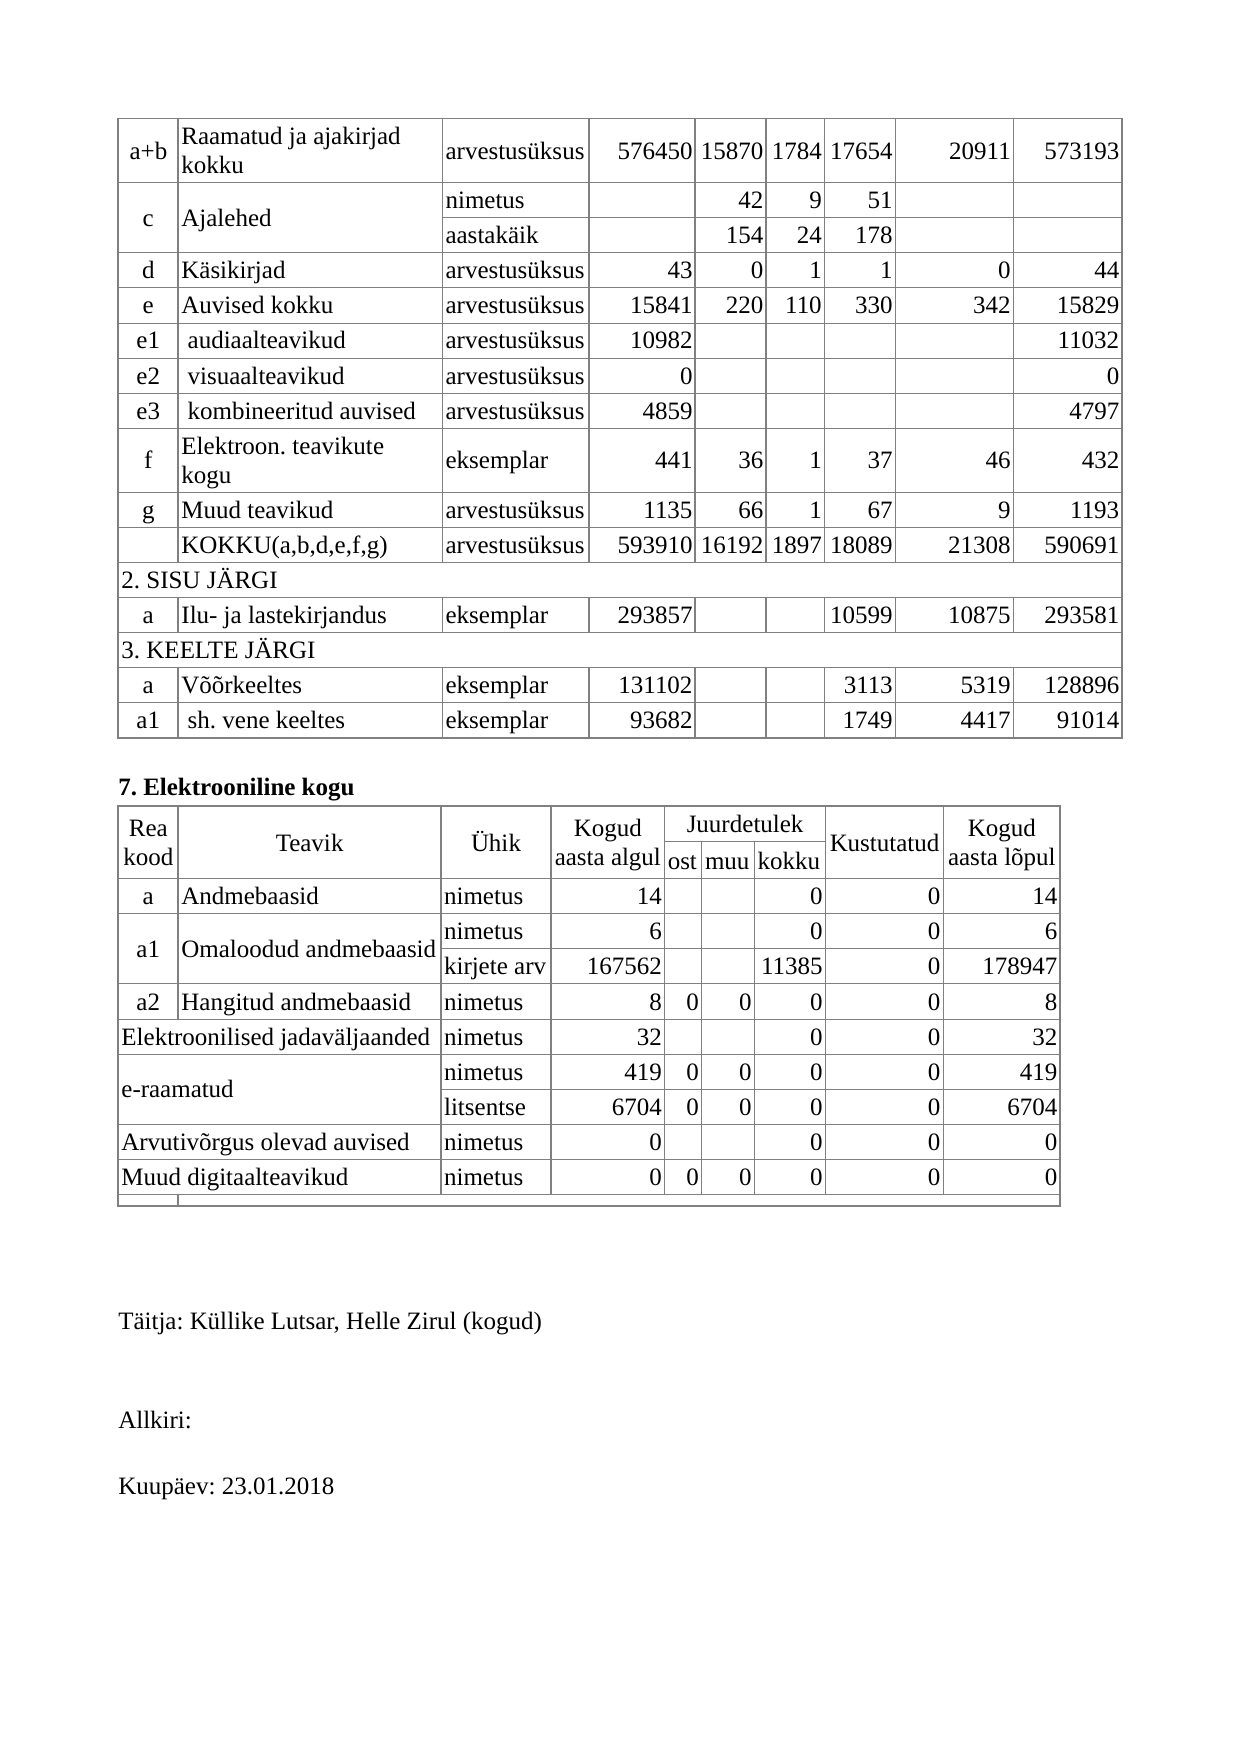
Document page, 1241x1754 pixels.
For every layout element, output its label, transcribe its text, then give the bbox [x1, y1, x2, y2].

table_cell nimetus [442, 1055, 550, 1089]
table_cell 293857 [590, 598, 694, 632]
table_cell [767, 598, 824, 632]
table_cell 0 [696, 253, 765, 287]
table_cell 15829 [1014, 288, 1121, 322]
table_cell [696, 598, 765, 632]
table_cell 0 [826, 1160, 943, 1194]
table_cell 6 [552, 914, 664, 948]
table_cell 1 [767, 253, 824, 287]
table_cell Andmebaasid [179, 879, 440, 913]
table_cell [896, 324, 1013, 357]
table_cell 6 [944, 914, 1059, 948]
table_cell [119, 1195, 177, 1205]
table_cell 419 [552, 1055, 664, 1089]
table_cell 0 [755, 1055, 825, 1089]
table_cell 0 [896, 253, 1013, 287]
table_cell 3. KEELTE JÄRGI [119, 633, 1121, 667]
table_cell 0 [826, 879, 943, 913]
table_cell 0 [665, 984, 701, 1018]
table_cell [767, 668, 824, 702]
table_cell [825, 324, 895, 357]
table_cell 342 [896, 288, 1013, 322]
table_cell 0 [755, 1160, 825, 1194]
table_cell 4797 [1014, 394, 1121, 428]
table_cell nimetus [442, 984, 550, 1018]
table_cell Elektroon. teavikute kogu [179, 429, 442, 492]
table_cell [179, 1195, 1059, 1205]
table_cell 0 [702, 1090, 754, 1124]
table_cell 0 [755, 984, 825, 1018]
table_cell 9 [896, 493, 1013, 527]
table_cell 154 [696, 218, 765, 252]
table_cell 67 [825, 493, 895, 527]
table_cell 0 [665, 1160, 701, 1194]
table_cell 11032 [1014, 324, 1121, 357]
table_cell visuaalteavikud [179, 359, 442, 393]
table_cell arvestusüksus [443, 528, 588, 562]
table_cell [767, 394, 824, 428]
table_cell 0 [590, 359, 694, 393]
table_cell 93682 [590, 703, 694, 737]
table_cell nimetus [442, 1160, 550, 1194]
table_cell 66 [696, 493, 765, 527]
table_cell 32 [944, 1020, 1059, 1053]
table_cell 36 [696, 429, 765, 492]
table_cell [767, 359, 824, 393]
table_cell [590, 183, 694, 217]
table_cell 3113 [825, 668, 895, 702]
table_cell 10982 [590, 324, 694, 357]
table_cell Arvutivõrgus olevad auvised [119, 1125, 440, 1159]
table_cell 576450 [590, 119, 694, 182]
table_cell a+b [119, 119, 177, 182]
table_cell 2. SISU JÄRGI [119, 563, 1121, 597]
table_header Kogud aasta algul [552, 807, 664, 878]
table_cell eksemplar [443, 598, 588, 632]
table_cell 17654 [825, 119, 895, 182]
table_cell [696, 703, 765, 737]
table_cell arvestusüksus [443, 324, 588, 357]
table_cell kokku [755, 842, 825, 878]
table_cell 43 [590, 253, 694, 287]
table_cell 18089 [825, 528, 895, 562]
table_cell 51 [825, 183, 895, 217]
table_cell 0 [552, 1125, 664, 1159]
table_cell e1 [119, 324, 177, 357]
table_cell 1193 [1014, 493, 1121, 527]
table_cell 0 [826, 914, 943, 948]
table_cell 573193 [1014, 119, 1121, 182]
table_cell [590, 218, 694, 252]
table_cell [767, 324, 824, 357]
table_cell 0 [702, 1055, 754, 1089]
table_cell 0 [552, 1160, 664, 1194]
table_cell [665, 879, 701, 913]
table_cell Omaloodud andmebaasid [179, 914, 440, 983]
table_cell 0 [755, 1090, 825, 1124]
table_cell [665, 1125, 701, 1159]
table_cell ost [665, 842, 701, 878]
table_cell muu [702, 842, 754, 878]
table_cell 1135 [590, 493, 694, 527]
table_cell aastakäik [443, 218, 588, 252]
table_cell arvestusüksus [443, 493, 588, 527]
table_cell 37 [825, 429, 895, 492]
table_cell 0 [755, 1020, 825, 1053]
table_header Juurdetulek [665, 807, 825, 841]
table_cell [825, 394, 895, 428]
table_cell e-raamatud [119, 1055, 440, 1124]
table_cell Elektroonilised jadaväljaanded [119, 1020, 440, 1053]
table_cell c [119, 183, 177, 252]
table_cell f [119, 429, 177, 492]
table_cell 20911 [896, 119, 1013, 182]
table_cell 0 [826, 1125, 943, 1159]
table_cell [896, 394, 1013, 428]
table_cell 0 [755, 879, 825, 913]
table_header Rea kood [119, 807, 177, 878]
table_cell eksemplar [443, 668, 588, 702]
table_cell 24 [767, 218, 824, 252]
table_cell 593910 [590, 528, 694, 562]
table_cell [702, 1125, 754, 1159]
table_cell 0 [755, 1125, 825, 1159]
table_cell e2 [119, 359, 177, 393]
table_cell Võõrkeeltes [179, 668, 442, 702]
text 7. Elektrooniline kogu [118, 739, 1122, 801]
table_cell Hangitud andmebaasid [179, 984, 440, 1018]
table_cell 91014 [1014, 703, 1121, 737]
table_cell [1014, 183, 1121, 217]
table_cell 9 [767, 183, 824, 217]
table_cell a [119, 879, 177, 913]
table_cell Raamatud ja ajakirjad kokku [179, 119, 442, 182]
table_cell 590691 [1014, 528, 1121, 562]
table_cell nimetus [442, 879, 550, 913]
table_cell [702, 879, 754, 913]
table_cell [702, 1020, 754, 1053]
table_cell 32 [552, 1020, 664, 1053]
table_cell 15841 [590, 288, 694, 322]
table_cell 1897 [767, 528, 824, 562]
table_cell d [119, 253, 177, 287]
table_header Kogud aasta lõpul [944, 807, 1059, 878]
table_cell [702, 914, 754, 948]
table_cell [665, 1020, 701, 1053]
table_cell 131102 [590, 668, 694, 702]
table_cell 46 [896, 429, 1013, 492]
table_cell 8 [552, 984, 664, 1018]
table_cell Muud teavikud [179, 493, 442, 527]
table_cell nimetus [442, 914, 550, 948]
table_cell 6704 [552, 1090, 664, 1124]
table_header Kustutatud [826, 807, 943, 878]
table_cell 44 [1014, 253, 1121, 287]
table_cell 0 [702, 1160, 754, 1194]
table_cell [696, 324, 765, 357]
table_header Ühik [442, 807, 550, 878]
table_cell 441 [590, 429, 694, 492]
table_cell 4417 [896, 703, 1013, 737]
table_cell 330 [825, 288, 895, 322]
table_cell 6704 [944, 1090, 1059, 1124]
table_cell 16192 [696, 528, 765, 562]
table_cell 0 [826, 1090, 943, 1124]
table_cell 419 [944, 1055, 1059, 1089]
table_cell [896, 218, 1013, 252]
table_cell 110 [767, 288, 824, 322]
table_cell 10875 [896, 598, 1013, 632]
table_cell arvestusüksus [443, 359, 588, 393]
table_cell [665, 914, 701, 948]
table_cell 5319 [896, 668, 1013, 702]
table_cell g [119, 493, 177, 527]
table_cell 220 [696, 288, 765, 322]
table_cell eksemplar [443, 429, 588, 492]
table_cell 0 [755, 914, 825, 948]
table_cell 128896 [1014, 668, 1121, 702]
table_cell [1014, 218, 1121, 252]
table_cell [702, 949, 754, 983]
table_cell [767, 703, 824, 737]
table_cell 0 [944, 1125, 1059, 1159]
table_cell Käsikirjad [179, 253, 442, 287]
table_cell 293581 [1014, 598, 1121, 632]
table_cell 432 [1014, 429, 1121, 492]
table_cell 11385 [755, 949, 825, 983]
table_cell nimetus [442, 1125, 550, 1159]
table_cell 0 [1014, 359, 1121, 393]
table_cell audiaalteavikud [179, 324, 442, 357]
table_cell [696, 668, 765, 702]
table_cell 0 [826, 984, 943, 1018]
table_cell eksemplar [443, 703, 588, 737]
table_cell Ajalehed [179, 183, 442, 252]
table_cell 178 [825, 218, 895, 252]
table_cell 0 [826, 1020, 943, 1053]
table_cell 4859 [590, 394, 694, 428]
table_cell e3 [119, 394, 177, 428]
table_cell nimetus [442, 1020, 550, 1053]
table_cell [896, 183, 1013, 217]
table_cell kombineeritud auvised [179, 394, 442, 428]
table_cell e [119, 288, 177, 322]
table_cell 0 [944, 1160, 1059, 1194]
table_cell KOKKU(a,b,d,e,f,g) [179, 528, 442, 562]
table_cell 1749 [825, 703, 895, 737]
table_cell Auvised kokku [179, 288, 442, 322]
table_cell a1 [119, 703, 177, 737]
table_header Teavik [179, 807, 440, 878]
table_cell a2 [119, 984, 177, 1018]
table_cell [696, 359, 765, 393]
table_cell [896, 359, 1013, 393]
table_cell 10599 [825, 598, 895, 632]
table_cell 1784 [767, 119, 824, 182]
table_cell 15870 [696, 119, 765, 182]
table_cell arvestusüksus [443, 119, 588, 182]
table_cell 0 [826, 1055, 943, 1089]
table_cell Muud digitaalteavikud [119, 1160, 440, 1194]
table_cell a [119, 668, 177, 702]
text Täitja: Küllike Lutsar, Helle Zirul (kogud) Allkiri: Kuupäev: 23.01.2018 [118, 1207, 1122, 1499]
table_cell 178947 [944, 949, 1059, 983]
table_cell a [119, 598, 177, 632]
table_cell Ilu- ja lastekirjandus [179, 598, 442, 632]
table_cell arvestusüksus [443, 288, 588, 322]
table_cell 14 [944, 879, 1059, 913]
table_cell arvestusüksus [443, 394, 588, 428]
table_cell a1 [119, 914, 177, 983]
table_cell sh. vene keeltes [179, 703, 442, 737]
table_cell kirjete arv [442, 949, 550, 983]
table_cell 0 [826, 949, 943, 983]
table_cell 0 [665, 1090, 701, 1124]
table_cell [825, 359, 895, 393]
table_cell 14 [552, 879, 664, 913]
table_cell litsentse [442, 1090, 550, 1124]
table_cell 1 [767, 429, 824, 492]
table_cell [665, 949, 701, 983]
table_cell 1 [767, 493, 824, 527]
table_cell 1 [825, 253, 895, 287]
table_cell 42 [696, 183, 765, 217]
table_cell 8 [944, 984, 1059, 1018]
table_cell 0 [665, 1055, 701, 1089]
table_cell [696, 394, 765, 428]
table_cell 167562 [552, 949, 664, 983]
table_cell arvestusüksus [443, 253, 588, 287]
table_cell nimetus [443, 183, 588, 217]
table_cell 21308 [896, 528, 1013, 562]
table_cell [119, 528, 177, 562]
table_cell 0 [702, 984, 754, 1018]
